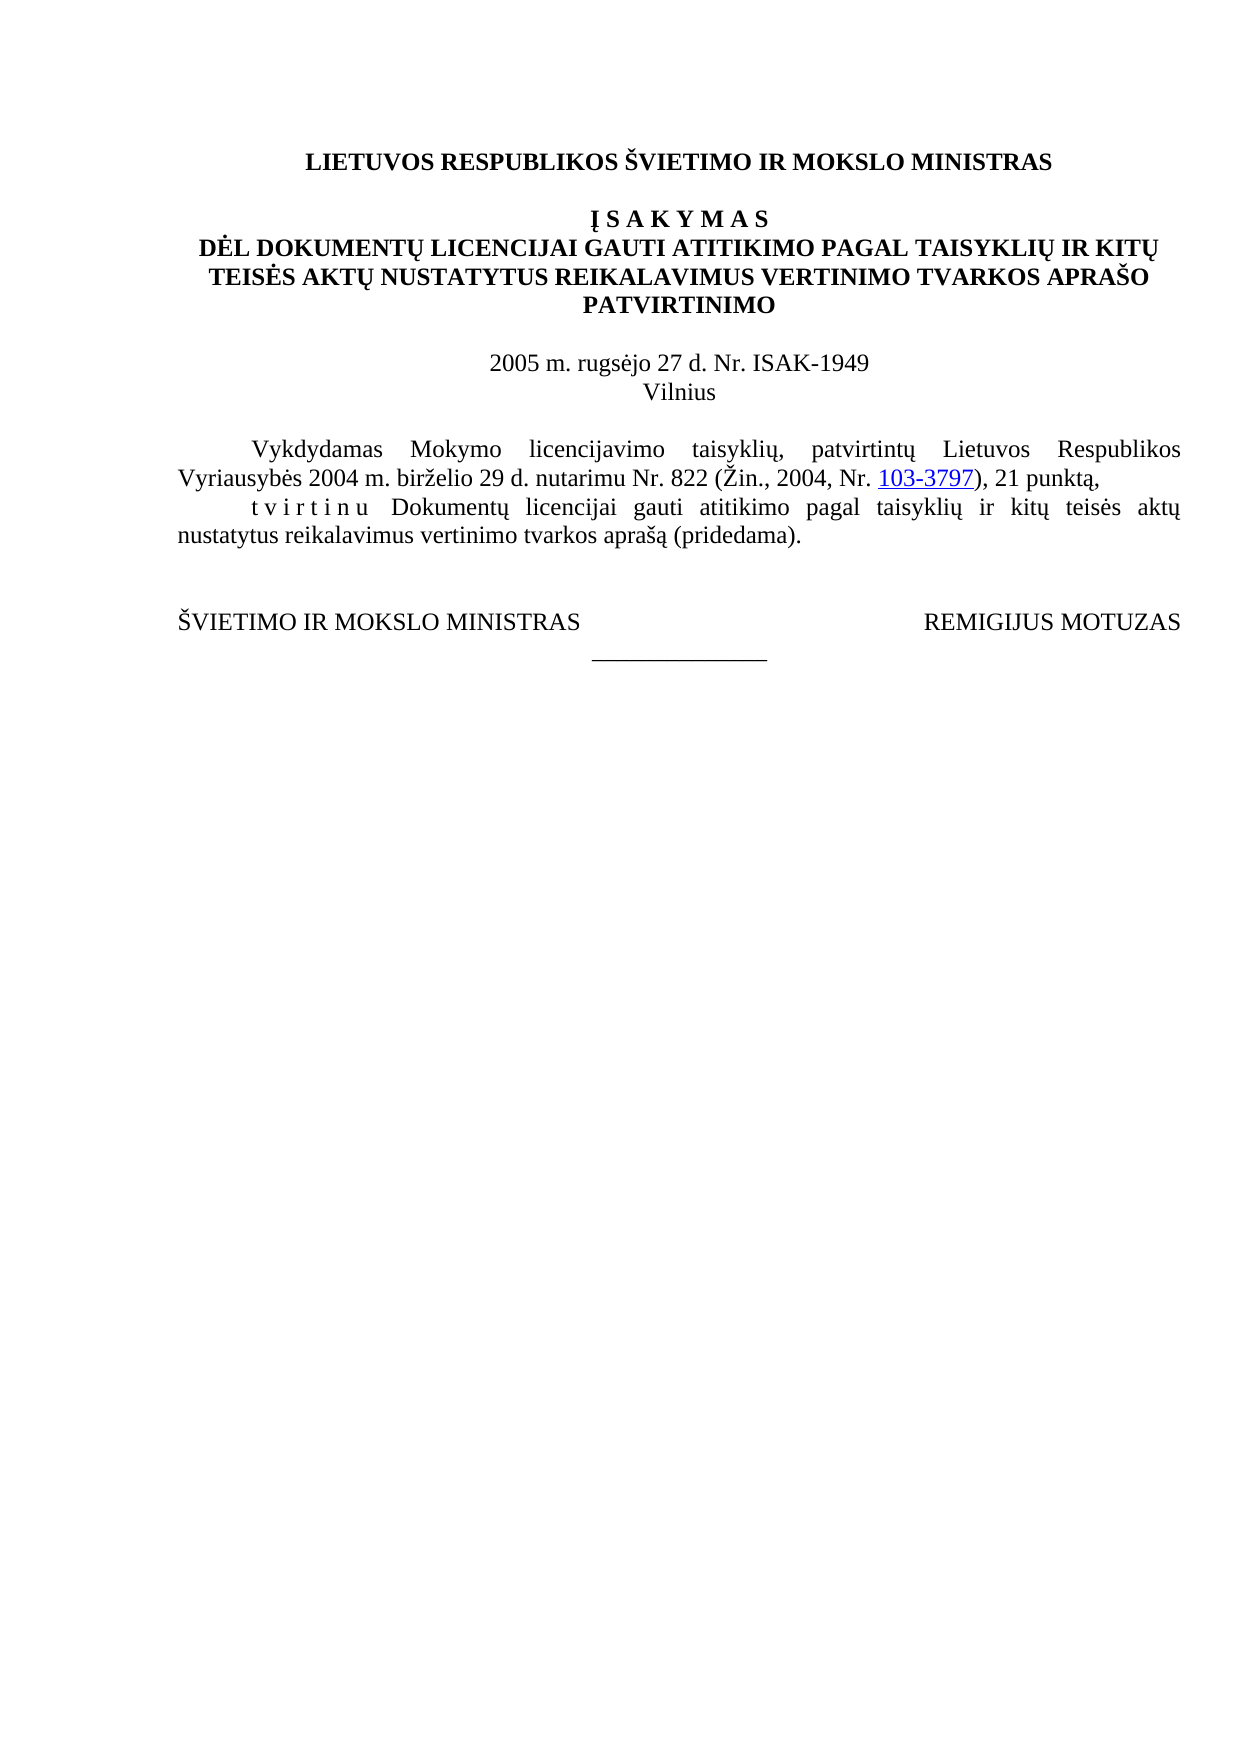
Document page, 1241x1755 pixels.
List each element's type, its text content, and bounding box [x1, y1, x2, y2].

text ______________ [177, 636, 1181, 664]
text tvirtinu Dokumentų licencijai gauti atitikimo pagal taisyklių ir kitų teisės aktų nustatytus reikalavimus vertinimo tvarkos aprašą (pridedama). [177, 492, 1181, 549]
text LIETUVOS RESPUBLIKOS ŠVIETIMO IR MOKSLO MINISTRAS [177, 147, 1181, 176]
text Vilnius [177, 377, 1181, 406]
text Į S A K Y M A S [177, 204, 1181, 233]
text 2005 m. rugsėjo 27 d. Nr. ISAK-1949 [177, 348, 1181, 377]
text DĖL DOKUMENTŲ LICENCIJAI GAUTI ATITIKIMO PAGAL TAISYKLIŲ IR KITŲ TEISĖS AKTŲ NUSTATYTUS REIKALAVIMUS VERTINIMO TVARKOS APRAŠO PATVIRTINIMO [177, 233, 1181, 319]
text ŠVIETIMO IR MOKSLO MINISTRAS REMIGIJUS MOTUZAS [177, 607, 1181, 636]
text Vykdydamas Mokymo licencijavimo taisyklių, patvirtintų Lietuvos Respublikos Vyriausybės 2004 m. birželio 29 d. nutarimu Nr. 822 (Žin., 2004, Nr. 103-3797), 21 punktą, [177, 434, 1181, 492]
